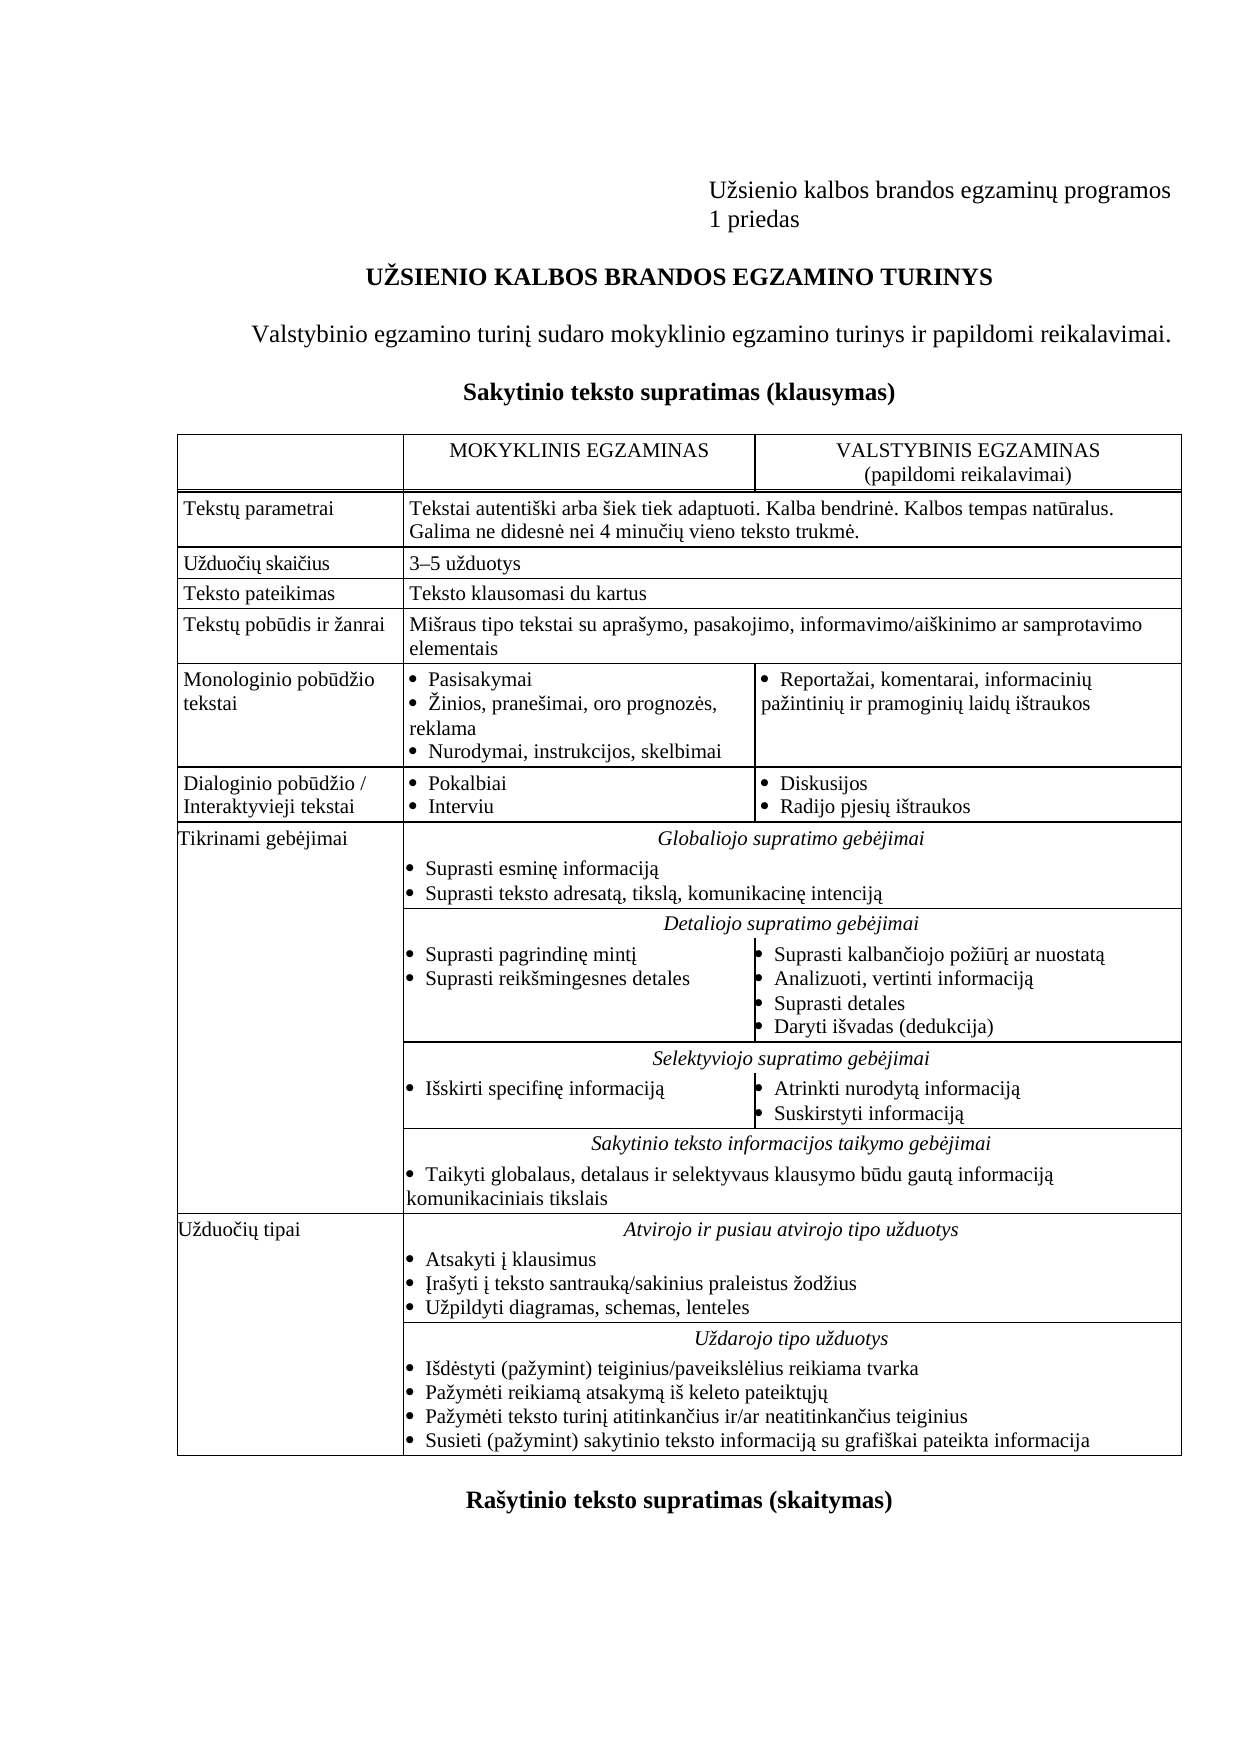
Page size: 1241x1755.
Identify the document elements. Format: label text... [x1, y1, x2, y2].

text Rašytinio teksto supratimas (skaitymas) [177, 1485, 1181, 1514]
table_cell Suprasti esminę informaciją Suprasti teksto adresatą, tikslą, komunikacinę intenciją [404, 853, 1181, 907]
table_cell Tikrinami gebėjimai [178, 823, 403, 1213]
table_cell Sakytinio teksto informacijos taikymo gebėjimai [404, 1129, 1181, 1158]
table_cell Mišraus tipo tekstai su aprašymo, pasakojimo, informavimo/aiškinimo ar samprotavimo elementais [404, 609, 1181, 663]
table_cell Užduočių tipai [178, 1214, 403, 1244]
table_cell [178, 1353, 403, 1455]
text UŽSIENIO KALBOS BRANDOS EGZAMINO TURINYS [177, 262, 1181, 291]
table_cell Reportažai, komentarai, informacinių pažintinių ir pramoginių laidų ištraukos [756, 664, 1181, 766]
text Užsienio kalbos brandos egzaminų programos [177, 176, 1181, 204]
table_cell Tekstai autentiški arba šiek tiek adaptuoti. Kalba bendrinė. Kalbos tempas natūralus. Galima ne didesnė nei 4 minučių vieno teksto trukmė. [404, 493, 1181, 546]
table_cell [178, 1322, 403, 1353]
table_cell Išskirti specifinę informaciją [404, 1073, 754, 1127]
table_cell Atsakyti į klausimus Įrašyti į teksto santrauką/sakinius praleistus žodžius Užpildyti diagramas, schemas, lenteles [404, 1244, 1181, 1322]
table_cell Teksto pateikimas [178, 579, 403, 608]
table_header MOKYKLINIS EGZAMINAS [404, 435, 754, 489]
table_cell Uždarojo tipo užduotys [404, 1323, 1181, 1353]
table_cell Teksto klausomasi du kartus [404, 579, 1181, 608]
table_cell Atrinkti nurodytą informaciją Suskirstyti informaciją [756, 1073, 1181, 1127]
table_header [178, 435, 403, 489]
table_cell Detaliojo supratimo gebėjimai [404, 909, 1181, 938]
table_cell Dialoginio pobūdžio / Interaktyvieji tekstai [178, 768, 403, 821]
table_cell Selektyviojo supratimo gebėjimai [404, 1043, 1181, 1072]
table_cell Užduočių skaičius [178, 548, 403, 577]
table_cell Išdėstyti (pažymint) teiginius/paveikslėlius reikiama tvarka Pažymėti reikiamą atsakymą iš keleto pateiktųjų Pažymėti teksto turinį atitinkančius ir/ar neatitinkančius teiginius Susieti (pažymint) sakytinio teksto informaciją su grafiškai pateikta informacija [404, 1353, 1181, 1455]
table_cell [178, 1244, 403, 1322]
table_cell Atvirojo ir pusiau atvirojo tipo užduotys [404, 1214, 1181, 1244]
text 1 priedas [177, 204, 1181, 233]
table_cell Pokalbiai Interviu [404, 768, 754, 821]
table_header VALSTYBINIS EGZAMINAS (papildomi reikalavimai) [756, 435, 1181, 489]
table_cell Pasisakymai Žinios, pranešimai, oro prognozės, reklama Nurodymai, instrukcijos, skelbimai [404, 664, 754, 766]
table_cell Monologinio pobūdžio tekstai [178, 664, 403, 766]
table_cell Tekstų parametrai [178, 493, 403, 546]
text Valstybinio egzamino turinį sudaro mokyklinio egzamino turinys ir papildomi reikalavimai. [177, 319, 1181, 348]
table_cell Suprasti pagrindinę mintį Suprasti reikšmingesnes detales [404, 938, 754, 1041]
table_cell 3–5 užduotys [404, 548, 1181, 577]
table_cell Globaliojo supratimo gebėjimai [404, 823, 1181, 852]
table_cell Taikyti globalaus, detalaus ir selektyvaus klausymo būdu gautą informaciją komunikaciniais tikslais [404, 1158, 1181, 1213]
table_cell Suprasti kalbančiojo požiūrį ar nuostatą Analizuoti, vertinti informaciją Suprasti detales Daryti išvadas (dedukcija) [756, 938, 1181, 1041]
text Sakytinio teksto supratimas (klausymas) [177, 377, 1181, 406]
table_cell Diskusijos Radijo pjesių ištraukos [756, 768, 1181, 821]
table_cell Tekstų pobūdis ir žanrai [178, 609, 403, 663]
